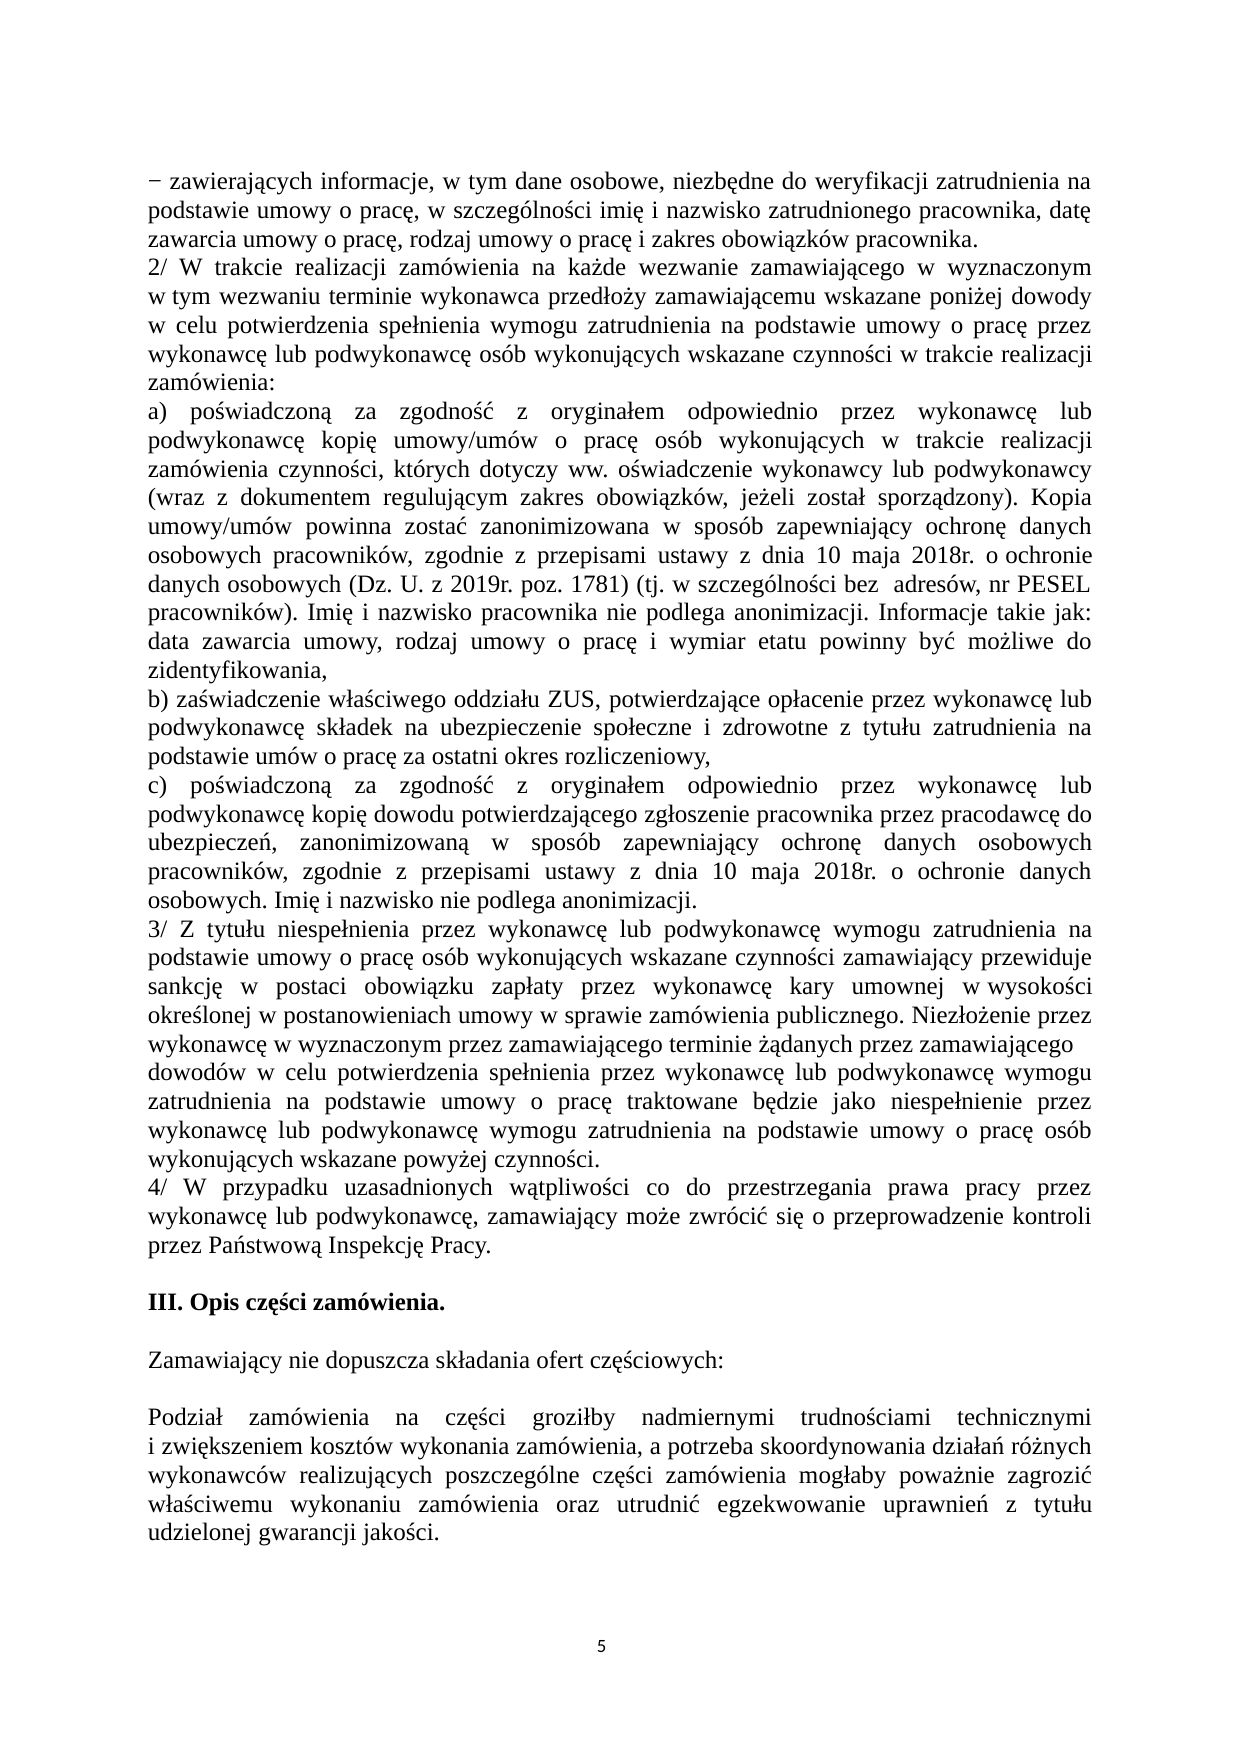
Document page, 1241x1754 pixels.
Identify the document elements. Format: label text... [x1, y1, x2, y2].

text 4/ W przypadku uzasadnionych wątpliwości co do przestrzegania prawa pracy przez wykonawcę lub podwykonawcę, zamawiający może zwrócić się o przeprowadzenie kontroli przez Państwową Inspekcję Pracy. [148, 1172, 1093, 1259]
text b) zaświadczenie właściwego oddziału ZUS, potwierdzające opłacenie przez wykonawcę lub podwykonawcę składek na ubezpieczenie społeczne i zdrowotne z tytułu zatrudnienia na podstawie umów o pracę za ostatni okres rozliczeniowy, [148, 684, 1093, 770]
text Zamawiający nie dopuszcza składania ofert częściowych: [148, 1345, 1093, 1374]
text a) poświadczoną za zgodność z oryginałem odpowiednio przez wykonawcę lub podwykonawcę kopię umowy/umów o pracę osób wykonujących w trakcie realizacji zamówienia czynności, których dotyczy ww. oświadczenie wykonawcy lub podwykonawcy (wraz z dokumentem regulującym zakres obowiązków, jeżeli został sporządzony). Kopia umowy/umów powinna zostać zanonimizowana w sposób zapewniający ochronę danych osobowych pracowników, zgodnie z przepisami ustawy z dnia 10 maja 2018r. o ochronie danych osobowych (Dz. U. z 2019r. poz. 1781) (tj. w szczególności bez adresów, nr PESEL pracowników). Imię i nazwisko pracownika nie podlega anonimizacji. Informacje takie jak: data zawarcia umowy, rodzaj umowy o pracę i wymiar etatu powinny być możliwe do zidentyfikowania, [148, 396, 1093, 684]
text − zawierających informacje, w tym dane osobowe, niezbędne do weryfikacji zatrudnienia na podstawie umowy o pracę, w szczególności imię i nazwisko zatrudnionego pracownika, datę zawarcia umowy o pracę, rodzaj umowy o pracę i zakres obowiązków pracownika. [148, 166, 1093, 252]
text c) poświadczoną za zgodność z oryginałem odpowiednio przez wykonawcę lub podwykonawcę kopię dowodu potwierdzającego zgłoszenie pracownika przez pracodawcę do ubezpieczeń, zanonimizowaną w sposób zapewniający ochronę danych osobowych pracowników, zgodnie z przepisami ustawy z dnia 10 maja 2018r. o ochronie danych osobowych. Imię i nazwisko nie podlega anonimizacji. [148, 770, 1093, 914]
text dowodów w celu potwierdzenia spełnienia przez wykonawcę lub podwykonawcę wymogu zatrudnienia na podstawie umowy o pracę traktowane będzie jako niespełnienie przez wykonawcę lub podwykonawcę wymogu zatrudnienia na podstawie umowy o pracę osób wykonujących wskazane powyżej czynności. [148, 1057, 1093, 1172]
text Podział zamówienia na części groziłby nadmiernymi trudnościami technicznymi i zwiększeniem kosztów wykonania zamówienia, a potrzeba skoordynowania działań różnych wykonawców realizujących poszczególne części zamówienia mogłaby poważnie zagrozić właściwemu wykonaniu zamówienia oraz utrudnić egzekwowanie uprawnień z tytułu udzielonej gwarancji jakości. [148, 1402, 1093, 1546]
text III. Opis części zamówienia. [148, 1287, 1093, 1316]
text 2/ W trakcie realizacji zamówienia na każde wezwanie zamawiającego w wyznaczonym w tym wezwaniu terminie wykonawca przedłoży zamawiającemu wskazane poniżej dowody w celu potwierdzenia spełnienia wymogu zatrudnienia na podstawie umowy o pracę przez wykonawcę lub podwykonawcę osób wykonujących wskazane czynności w trakcie realizacji zamówienia: [148, 252, 1093, 396]
text 3/ Z tytułu niespełnienia przez wykonawcę lub podwykonawcę wymogu zatrudnienia na podstawie umowy o pracę osób wykonujących wskazane czynności zamawiający przewiduje sankcję w postaci obowiązku zapłaty przez wykonawcę kary umownej w wysokości określonej w postanowieniach umowy w sprawie zamówienia publicznego. Niezłożenie przez wykonawcę w wyznaczonym przez zamawiającego terminie żądanych przez zamawiającego [148, 914, 1093, 1057]
